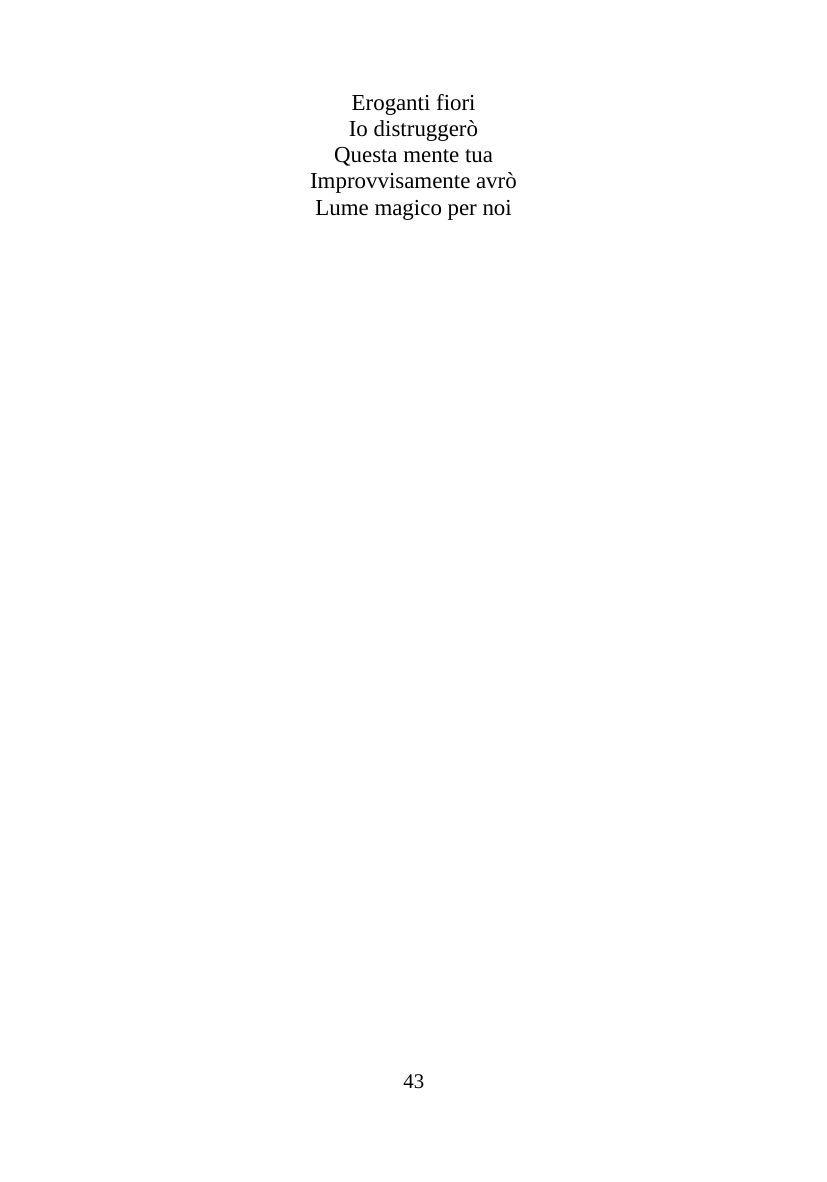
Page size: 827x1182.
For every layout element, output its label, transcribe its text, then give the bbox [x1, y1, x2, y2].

text Io distruggerò [88, 115, 738, 141]
text Questa mente tua [88, 141, 738, 168]
text Improvvisamente avrò [88, 168, 738, 194]
text Lume magico per noi [88, 194, 738, 220]
text Eroganti fiori [88, 88, 738, 115]
